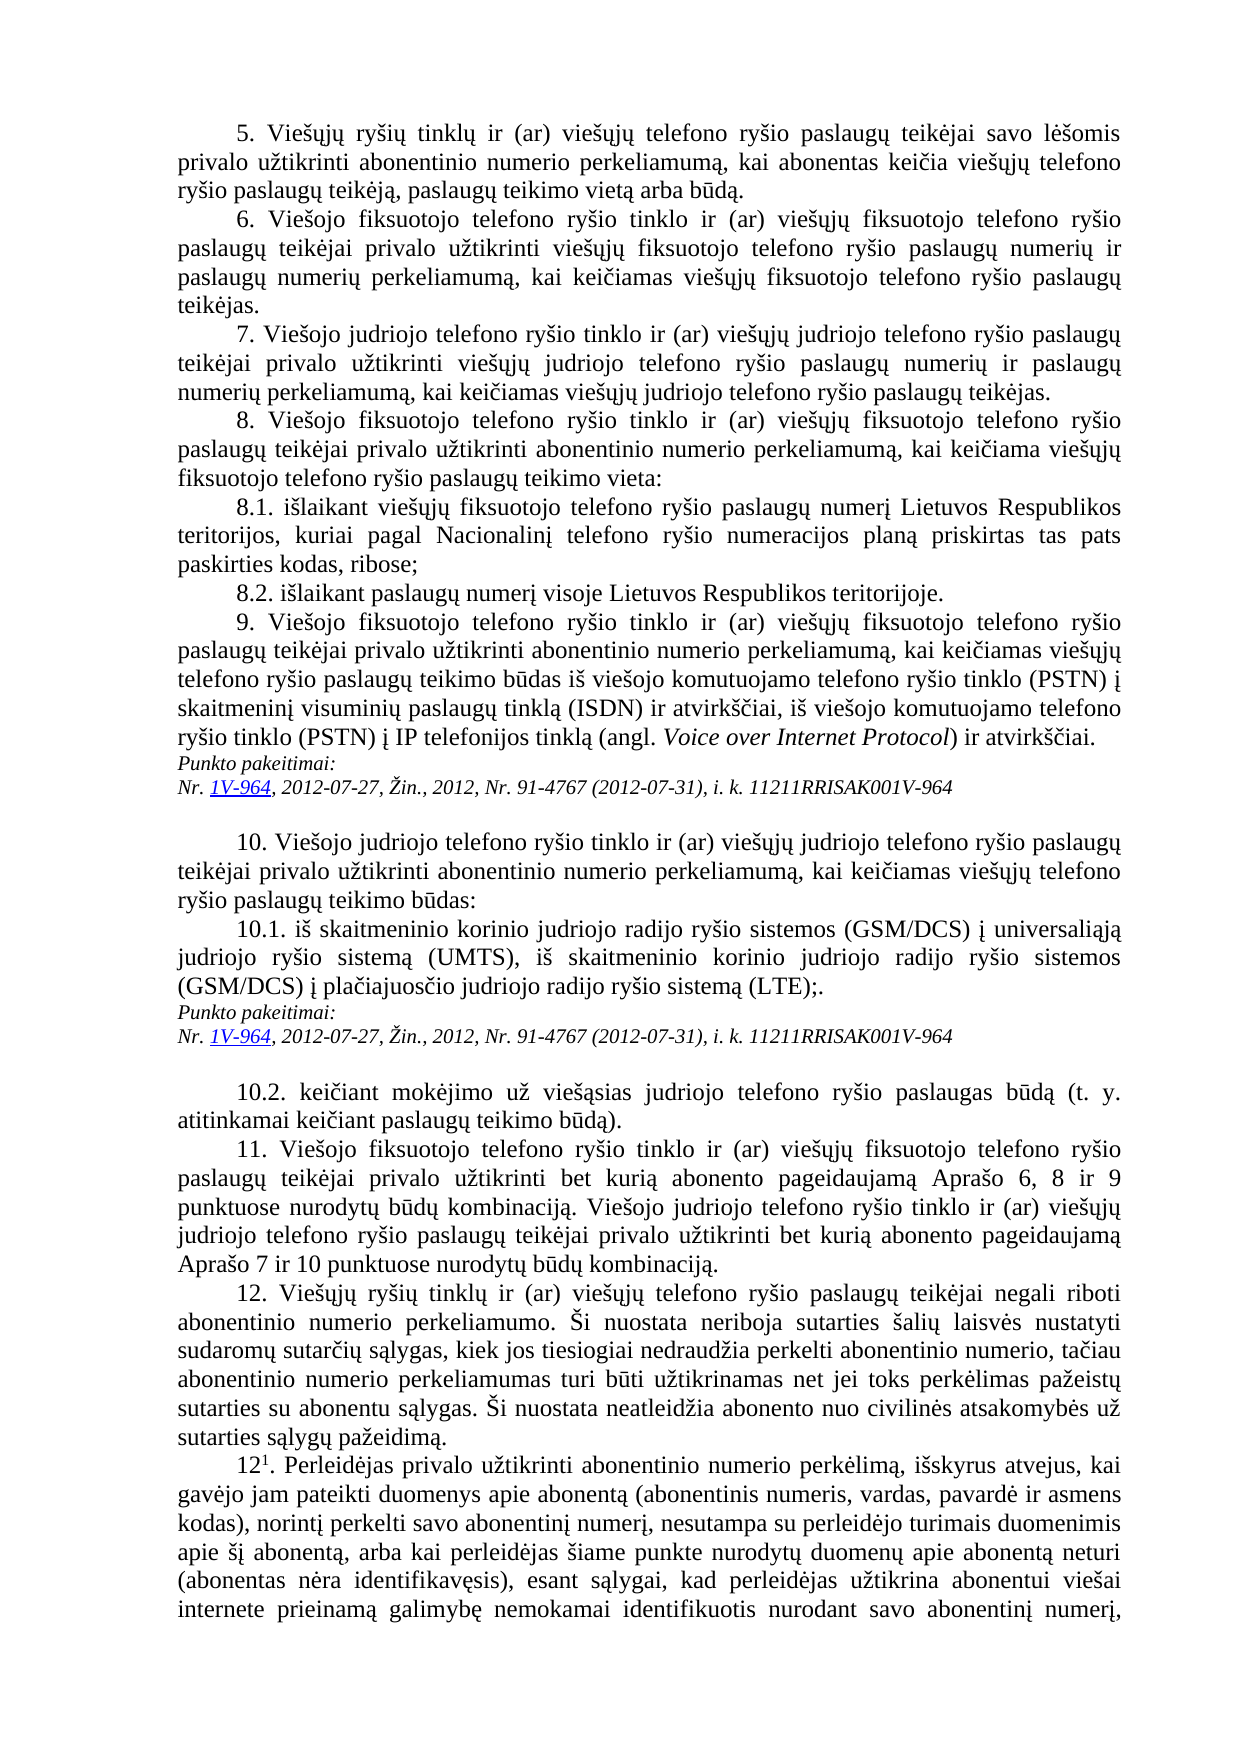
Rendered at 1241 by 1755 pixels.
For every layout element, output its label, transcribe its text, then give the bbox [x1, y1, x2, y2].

text 6. Viešojo fiksuotojo telefono ryšio tinklo ir (ar) viešųjų fiksuotojo telefono ryšio paslaugų teikėjai privalo užtikrinti viešųjų fiksuotojo telefono ryšio paslaugų numerių ir paslaugų numerių perkeliamumą, kai keičiamas viešųjų fiksuotojo telefono ryšio paslaugų teikėjas. [177, 204, 1122, 319]
text 121. Perleidėjas privalo užtikrinti abonentinio numerio perkėlimą, išskyrus atvejus, kai gavėjo jam pateikti duomenys apie abonentą (abonentinis numeris, vardas, pavardė ir asmens kodas), norintį perkelti savo abonentinį numerį, nesutampa su perleidėjo turimais duomenimis apie šį abonentą, arba kai perleidėjas šiame punkte nurodytų duomenų apie abonentą neturi (abonentas nėra identifikavęsis), esant sąlygai, kad perleidėjas užtikrina abonentui viešai internete prieinamą galimybę nemokamai identifikuotis nurodant savo abonentinį numerį, [177, 1451, 1122, 1623]
text 5. Viešųjų ryšių tinklų ir (ar) viešųjų telefono ryšio paslaugų teikėjai savo lėšomis privalo užtikrinti abonentinio numerio perkeliamumą, kai abonentas keičia viešųjų telefono ryšio paslaugų teikėją, paslaugų teikimo vietą arba būdą. [177, 118, 1122, 204]
text Punkto pakeitimai: [177, 751, 1122, 775]
text 8. Viešojo fiksuotojo telefono ryšio tinklo ir (ar) viešųjų fiksuotojo telefono ryšio paslaugų teikėjai privalo užtikrinti abonentinio numerio perkeliamumą, kai keičiama viešųjų fiksuotojo telefono ryšio paslaugų teikimo vieta: [177, 406, 1122, 492]
text 9. Viešojo fiksuotojo telefono ryšio tinklo ir (ar) viešųjų fiksuotojo telefono ryšio paslaugų teikėjai privalo užtikrinti abonentinio numerio perkeliamumą, kai keičiamas viešųjų telefono ryšio paslaugų teikimo būdas iš viešojo komutuojamo telefono ryšio tinklo (PSTN) į skaitmeninį visuminių paslaugų tinklą (ISDN) ir atvirkščiai, iš viešojo komutuojamo telefono ryšio tinklo (PSTN) į IP telefonijos tinklą (angl. Voice over Internet Protocol) ir atvirkščiai. [177, 607, 1122, 751]
text 12. Viešųjų ryšių tinklų ir (ar) viešųjų telefono ryšio paslaugų teikėjai negali riboti abonentinio numerio perkeliamumo. Ši nuostata neriboja sutarties šalių laisvės nustatyti sudaromų sutarčių sąlygas, kiek jos tiesiogiai nedraudžia perkelti abonentinio numerio, tačiau abonentinio numerio perkeliamumas turi būti užtikrinamas net jei toks perkėlimas pažeistų sutarties su abonentu sąlygas. Ši nuostata neatleidžia abonento nuo civilinės atsakomybės už sutarties sąlygų pažeidimą. [177, 1278, 1122, 1451]
text Nr. 1V-964, 2012-07-27, Žin., 2012, Nr. 91-4767 (2012-07-31), i. k. 11211RRISAK001V-964 [177, 775, 1122, 799]
text 11. Viešojo fiksuotojo telefono ryšio tinklo ir (ar) viešųjų fiksuotojo telefono ryšio paslaugų teikėjai privalo užtikrinti bet kurią abonento pageidaujamą Aprašo 6, 8 ir 9 punktuose nurodytų būdų kombinaciją. Viešojo judriojo telefono ryšio tinklo ir (ar) viešųjų judriojo telefono ryšio paslaugų teikėjai privalo užtikrinti bet kurią abonento pageidaujamą Aprašo 7 ir 10 punktuose nurodytų būdų kombinaciją. [177, 1134, 1122, 1278]
text Nr. 1V-964, 2012-07-27, Žin., 2012, Nr. 91-4767 (2012-07-31), i. k. 11211RRISAK001V-964 [177, 1024, 1122, 1048]
text 10.2. keičiant mokėjimo už viešąsias judriojo telefono ryšio paslaugas būdą (t. y. atitinkamai keičiant paslaugų teikimo būdą). [177, 1077, 1122, 1134]
text 7. Viešojo judriojo telefono ryšio tinklo ir (ar) viešųjų judriojo telefono ryšio paslaugų teikėjai privalo užtikrinti viešųjų judriojo telefono ryšio paslaugų numerių ir paslaugų numerių perkeliamumą, kai keičiamas viešųjų judriojo telefono ryšio paslaugų teikėjas. [177, 319, 1122, 406]
text Punkto pakeitimai: [177, 1000, 1122, 1024]
text 10.1. iš skaitmeninio korinio judriojo radijo ryšio sistemos (GSM/DCS) į universaliąją judriojo ryšio sistemą (UMTS), iš skaitmeninio korinio judriojo radijo ryšio sistemos (GSM/DCS) į plačiajuosčio judriojo radijo ryšio sistemą (LTE);. [177, 914, 1122, 1000]
text 10. Viešojo judriojo telefono ryšio tinklo ir (ar) viešųjų judriojo telefono ryšio paslaugų teikėjai privalo užtikrinti abonentinio numerio perkeliamumą, kai keičiamas viešųjų telefono ryšio paslaugų teikimo būdas: [177, 827, 1122, 914]
text 8.1. išlaikant viešųjų fiksuotojo telefono ryšio paslaugų numerį Lietuvos Respublikos teritorijos, kuriai pagal Nacionalinį telefono ryšio numeracijos planą priskirtas tas pats paskirties kodas, ribose; [177, 492, 1122, 578]
text 8.2. išlaikant paslaugų numerį visoje Lietuvos Respublikos teritorijoje. [177, 578, 1122, 607]
